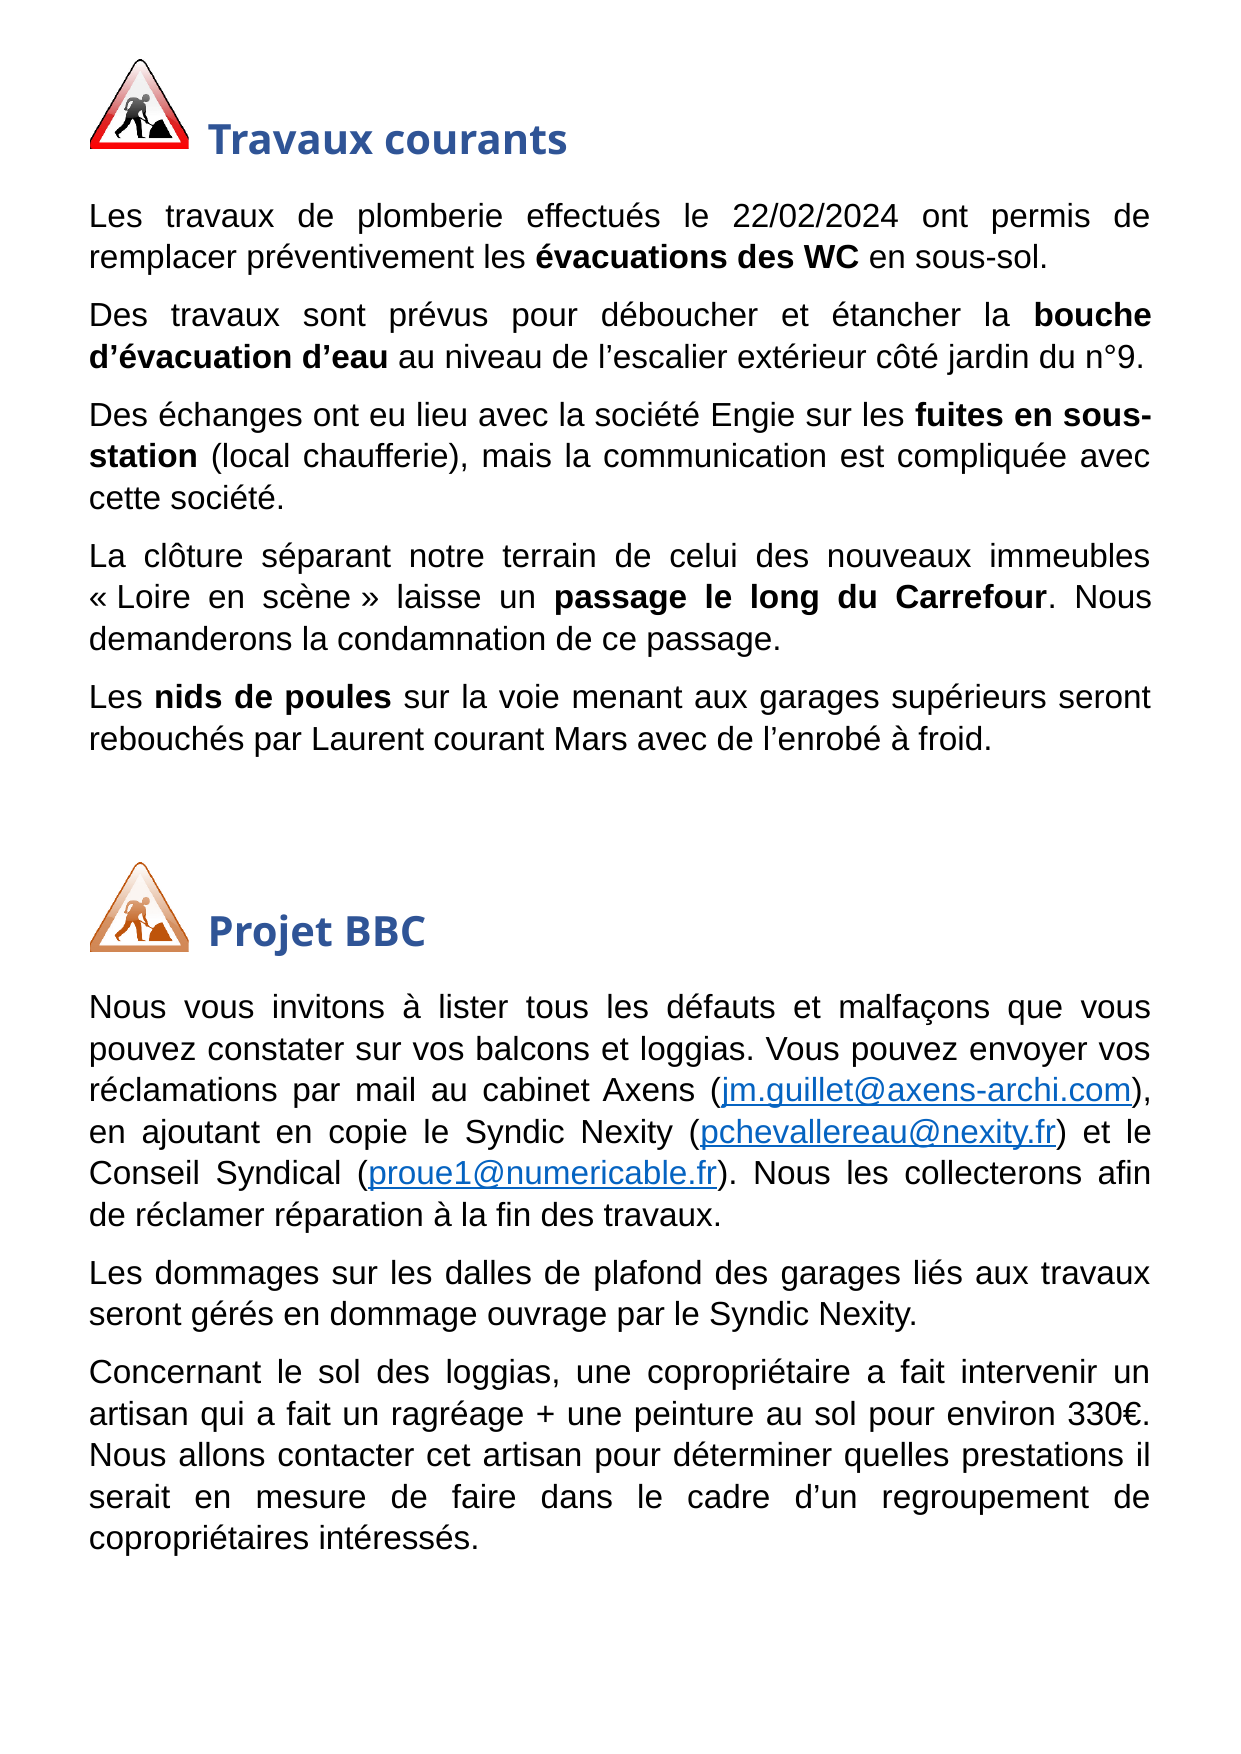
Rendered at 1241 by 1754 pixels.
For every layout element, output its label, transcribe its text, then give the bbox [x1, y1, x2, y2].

subtitle Projet BBC [89, 901, 1152, 958]
text Les travaux de plomberie effectués le 22/02/2024 ont permis de remplacer préventivement les évacuations des WC en sous-sol. [89, 196, 1152, 276]
text Des échanges ont eu lieu avec la société Engie sur les fuites en sous-station (local chaufferie), mais la communication est compliquée avec cette société. [89, 395, 1152, 516]
text La clôture séparant notre terrain de celui des nouveaux immeubles « Loire en scène » laisse un passage le long du Carrefour. Nous demanderons la condamnation de ce passage. [89, 536, 1152, 657]
subtitle Travaux courants [89, 110, 1152, 166]
picture [105, 862, 192, 954]
picture [105, 59, 192, 151]
text Des travaux sont prévus pour déboucher et étancher la bouche d’évacuation d’eau au niveau de l’escalier extérieur côté jardin du n°9. [89, 296, 1152, 375]
text Nous vous invitons à lister tous les défauts et malfaçons que vous pouvez constater sur vos balcons et loggias. Vous pouvez envoyer vos réclamations par mail au cabinet Axens (jm.guillet@axens-archi.com), en ajoutant en copie le Syndic Nexity (pchevallereau@nexity.fr) et le Conseil Syndical (proue1@numericable.fr). Nous les collecterons afin de réclamer réparation à la fin des travaux. [89, 988, 1152, 1233]
text Les dommages sur les dalles de plafond des garages liés aux travaux seront gérés en dommage ouvrage par le Syndic Nexity. [89, 1253, 1152, 1333]
text Les nids de poules sur la voie menant aux garages supérieurs seront rebouchés par Laurent courant Mars avec de l’enrobé à froid. [89, 677, 1152, 757]
text Concernant le sol des loggias, une copropriétaire a fait intervenir un artisan qui a fait un ragréage + une peinture au sol pour environ 330€. Nous allons contacter cet artisan pour déterminer quelles prestations il serait en mesure de faire dans le cadre d’un regroupement de copropriétaires intéressés. [89, 1353, 1152, 1557]
